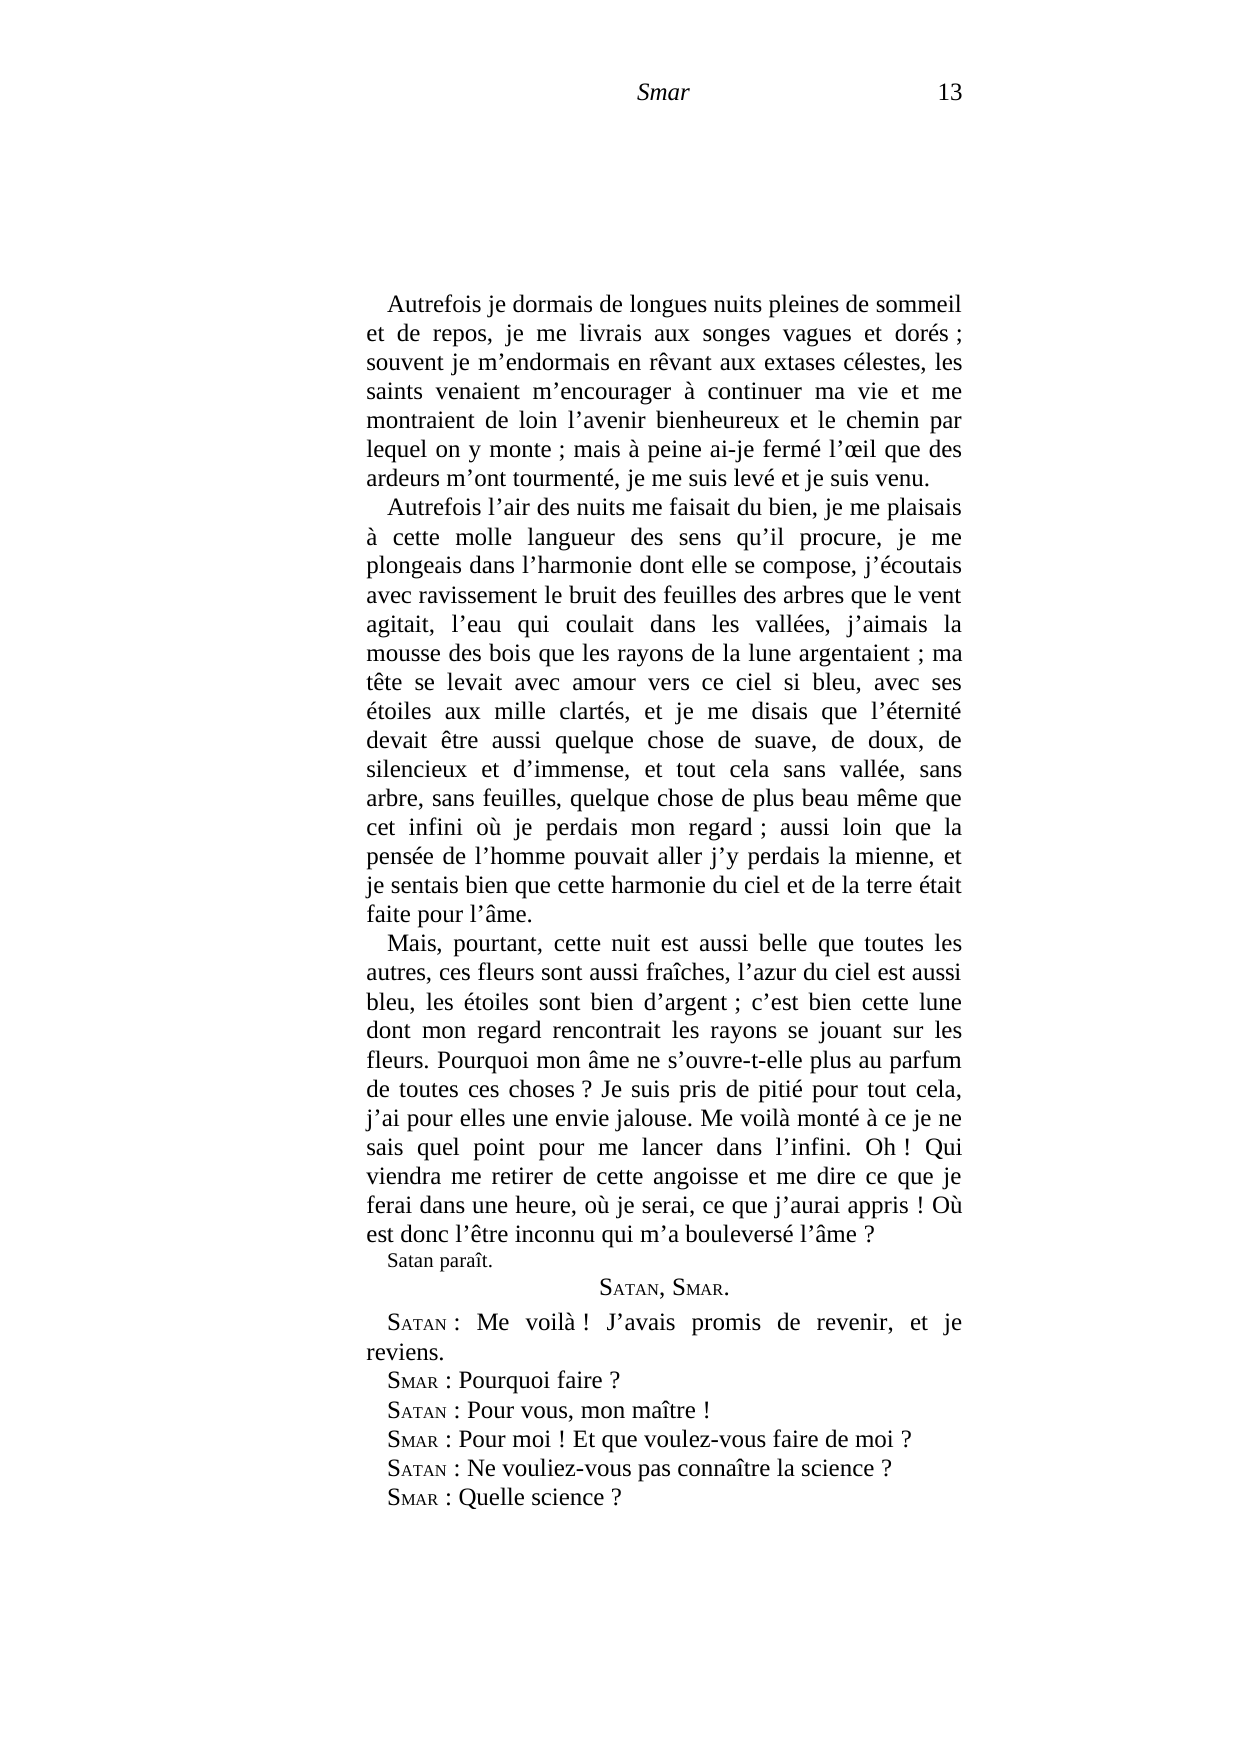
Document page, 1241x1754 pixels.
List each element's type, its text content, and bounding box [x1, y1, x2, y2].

text Autrefois l’air des nuits me faisait du bien, je me plaisais à cette molle langueur des sens qu’il procure, je me plongeais dans l’harmonie dont elle se compose, j’écoutais avec ravissement le bruit des feuilles des arbres que le vent agitait, l’eau qui coulait dans les vallées, j’aimais la mousse des bois que les rayons de la lune argentaient ; ma tête se levait avec amour vers ce ciel si bleu, avec ses étoiles aux mille clartés, et je me disais que l’éternité devait être aussi quelque chose de suave, de doux, de silencieux et d’immense, et tout cela sans vallée, sans arbre, sans feuilles, quelque chose de plus beau même que cet infini où je perdais mon regard ; aussi loin que la pensée de l’homme pouvait aller j’y perdais la mienne, et je sentais bien que cette harmonie du ciel et de la terre était faite pour l’âme. [366, 492, 962, 928]
text Mais, pourtant, cette nuit est aussi belle que toutes les autres, ces fleurs sont aussi fraîches, l’azur du ciel est aussi bleu, les étoiles sont bien d’argent ; c’est bien cette lune dont mon regard rencontrait les rayons se jouant sur les fleurs. Pourquoi mon âme ne s’ouvre-t-elle plus au parfum de toutes ces choses ? Je suis pris de pitié pour tout cela, j’ai pour elles une envie jalouse. Me voilà monté à ce je ne sais quel point pour me lancer dans l’infini. Oh ! Qui viendra me retirer de cette angoisse et me dire ce que je ferai dans une heure, où je serai, ce que j’aurai appris ! Où est donc l’être inconnu qui m’a bouleversé l’âme ? [366, 928, 962, 1248]
text Autrefois je dormais de longues nuits pleines de sommeil et de repos, je me livrais aux songes vagues et dorés ; souvent je m’endormais en rêvant aux extases célestes, les saints venaient m’encourager à continuer ma vie et me montraient de loin l’avenir bienheureux et le chemin par lequel on y monte ; mais à peine ai-je fermé l’œil que des ardeurs m’ont tourmenté, je me suis levé et je suis venu. [366, 289, 962, 492]
text Smar : Pour moi ! Et que voulez-vous faire de moi ? [366, 1423, 962, 1453]
text Smar : Pourquoi faire ? [366, 1365, 962, 1394]
text Satan : Ne vouliez-vous pas connaître la science ? [366, 1453, 962, 1482]
text Satan : Pour vous, mon maître ! [366, 1394, 962, 1423]
text Satan : Me voilà ! J’avais promis de revenir, et je reviens. [366, 1307, 962, 1365]
text Satan, Smar. [366, 1272, 962, 1301]
text Satan paraît. [366, 1248, 962, 1272]
text Smar : Quelle science ? [366, 1482, 962, 1511]
